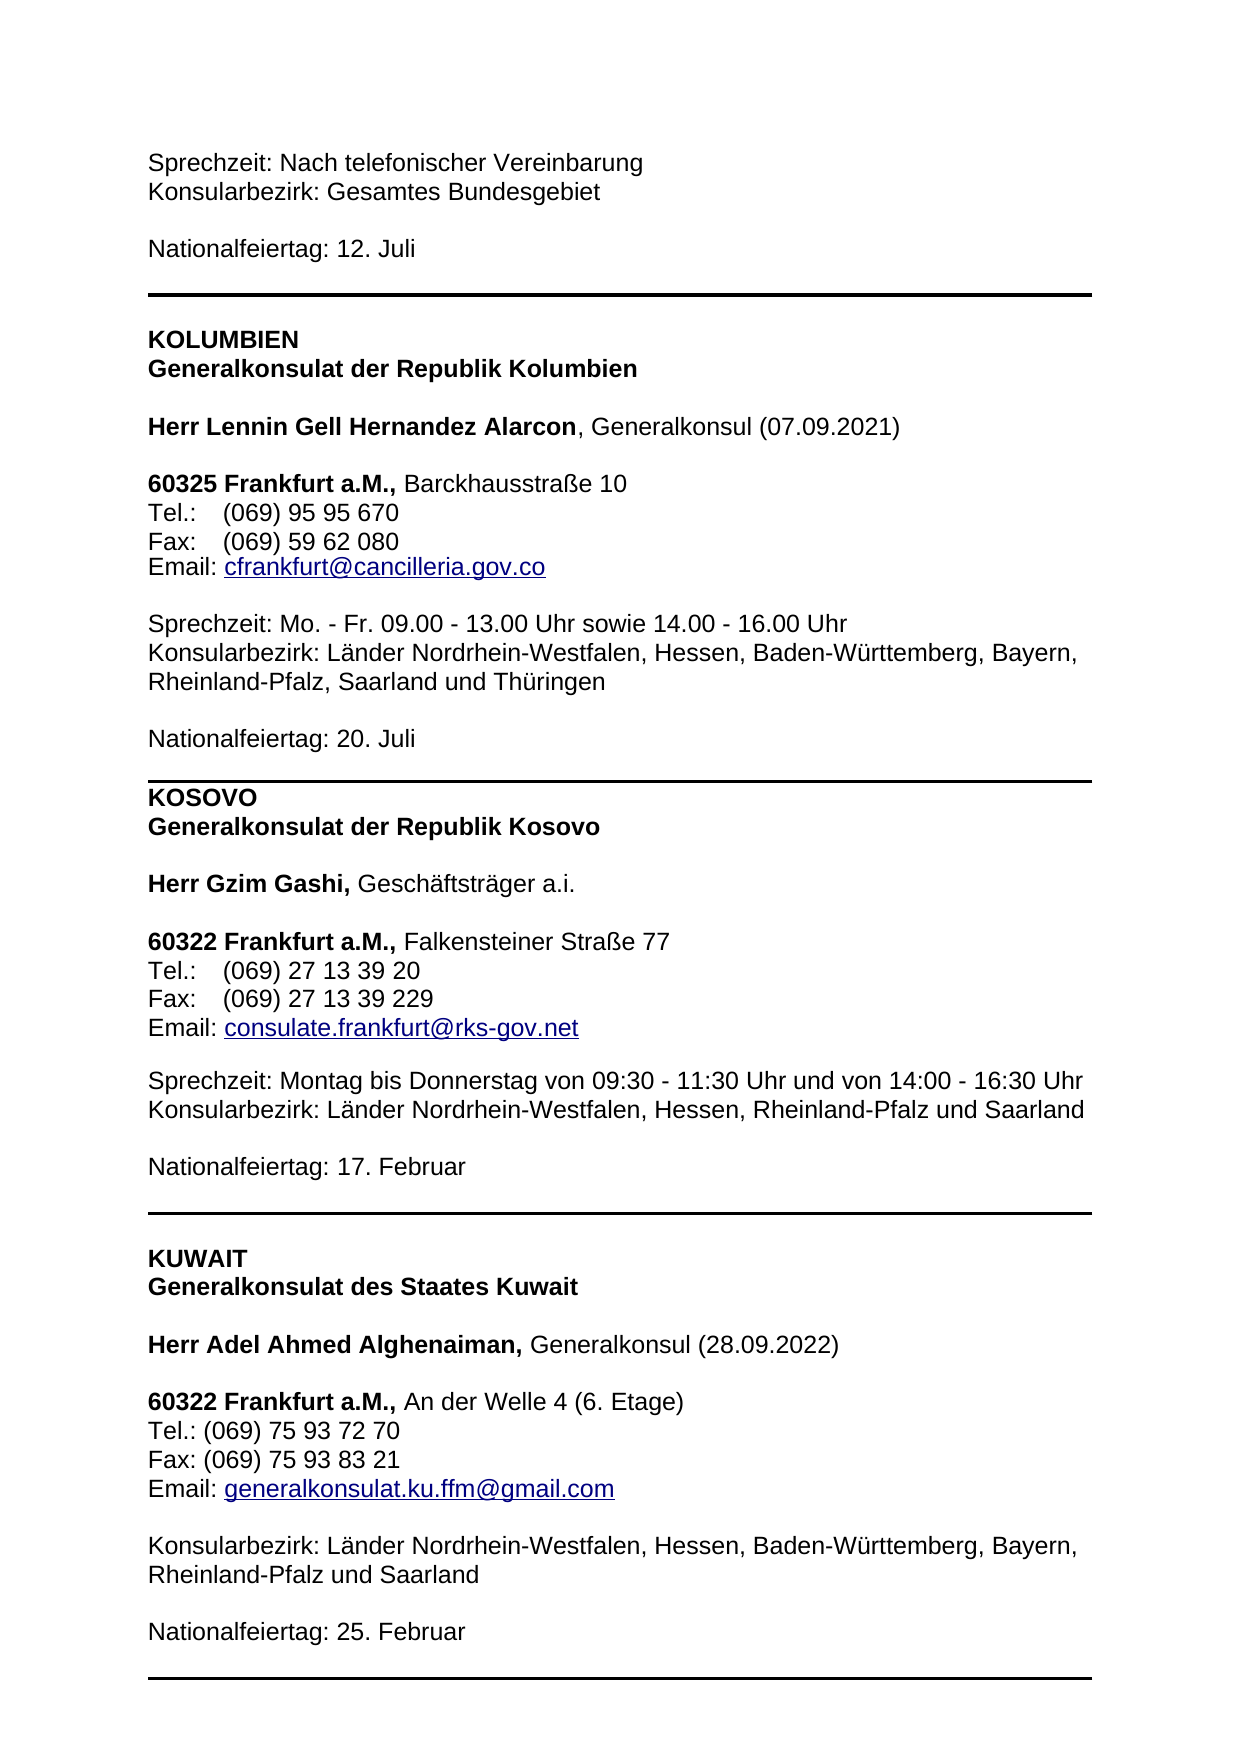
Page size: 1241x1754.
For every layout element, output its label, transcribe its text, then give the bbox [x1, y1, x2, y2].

text Fax: (069) 75 93 83 21 [148, 1445, 1092, 1474]
text 60322 Frankfurt a.M., Falkensteiner Straße 77 [148, 927, 1092, 956]
text Sprechzeit: Mo. - Fr. 09.00 - 13.00 Uhr sowie 14.00 - 16.00 Uhr [148, 609, 1092, 638]
text Generalkonsulat des Staates Kuwait [148, 1272, 1092, 1301]
text Fax: (069) 59 62 080 [148, 527, 1092, 555]
text Email: cfrankfurt@cancilleria.gov.co [148, 555, 1092, 580]
text 60322 Frankfurt a.M., An der Welle 4 (6. Etage) [148, 1387, 1092, 1416]
text KOLUMBIEN [148, 325, 1092, 354]
text 60325 Frankfurt a.M., Barckhausstraße 10 [148, 469, 1092, 498]
text Generalkonsulat der Republik Kosovo [148, 812, 1092, 841]
text Nationalfeiertag: 20. Juli [148, 724, 1092, 753]
text Tel.: (069) 27 13 39 20 [148, 956, 1092, 984]
text Fax: (069) 27 13 39 229 [148, 984, 1092, 1013]
text Herr Gzim Gashi, Geschäftsträger a.i. [148, 869, 1092, 898]
text Sprechzeit: Montag bis Donnerstag von 09:30 - 11:30 Uhr und von 14:00 - 16:30 Uhr [148, 1066, 1092, 1095]
text Tel.: (069) 75 93 72 70 [148, 1416, 1092, 1445]
text Generalkonsulat der Republik Kolumbien [148, 354, 1092, 383]
text Kosovo [148, 783, 1092, 812]
text Tel.: (069) 95 95 670 [148, 498, 1092, 527]
text Sprechzeit: Nach telefonischer Vereinbarung [148, 148, 1092, 176]
text Nationalfeiertag: 25. Februar [148, 1617, 1092, 1646]
text Konsularbezirk: Länder Nordrhein-Westfalen, Hessen, Rheinland-Pfalz und Saarland [148, 1095, 1092, 1123]
text Nationalfeiertag: 17. Februar [148, 1152, 1092, 1181]
text Rheinland-Pfalz, Saarland und Thüringen [148, 667, 1092, 695]
text Konsularbezirk: Länder Nordrhein-Westfalen, Hessen, Baden-Württemberg, Bayern, [148, 638, 1092, 667]
text Nationalfeiertag: 12. Juli [148, 234, 1092, 263]
text Email: generalkonsulat.ku.ffm@gmail.com [148, 1474, 1092, 1502]
text Konsularbezirk: Gesamtes Bundesgebiet [148, 176, 1092, 205]
text Herr Adel Ahmed Alghenaiman, Generalkonsul (28.09.2022) [148, 1330, 1092, 1359]
text Konsularbezirk: Länder Nordrhein-Westfalen, Hessen, Baden-Württemberg, Bayern, Rheinland-Pfalz und Saarland [148, 1531, 1092, 1589]
text Kuwait [148, 1244, 1092, 1272]
text Email: consulate.frankfurt@rks-gov.net [148, 1013, 1092, 1042]
text Herr Lennin Gell Hernandez Alarcon, Generalkonsul (07.09.2021) [148, 412, 1092, 440]
